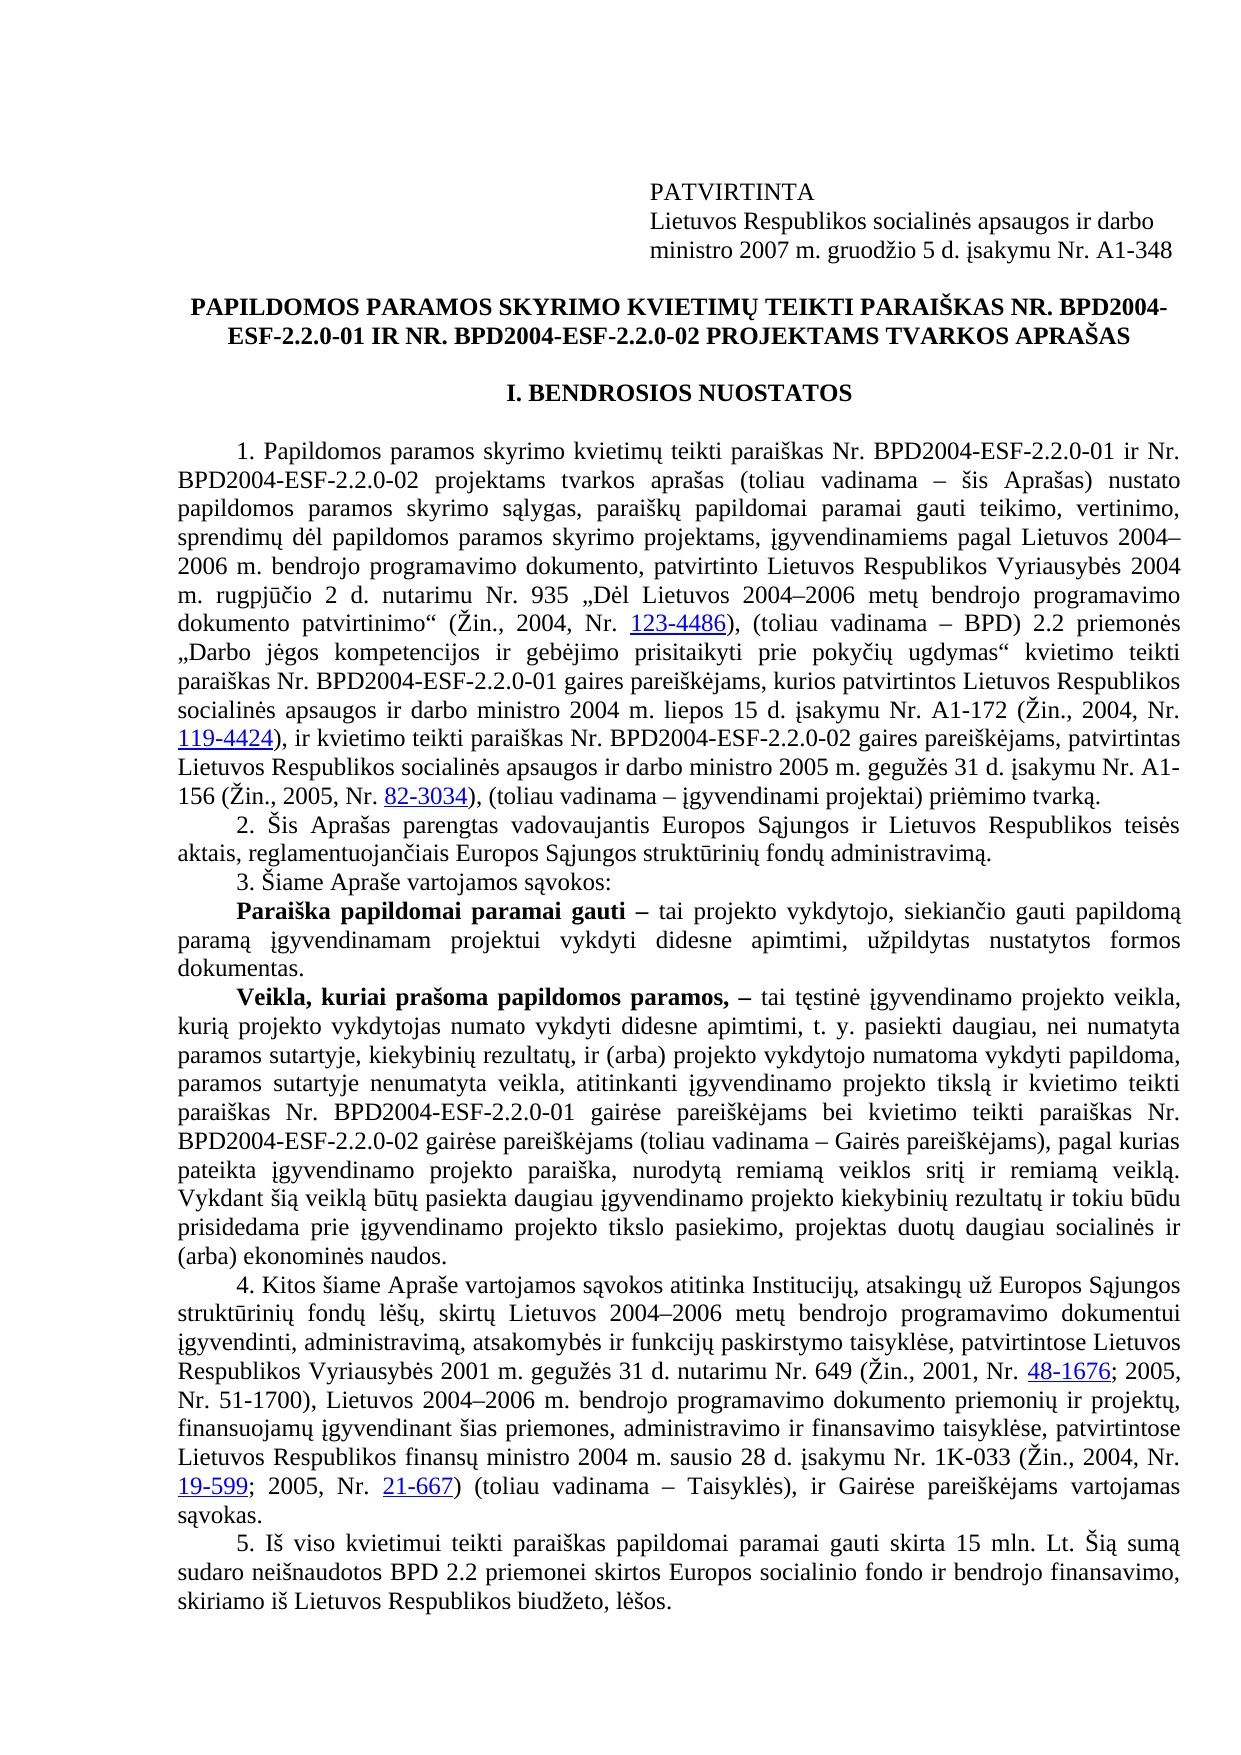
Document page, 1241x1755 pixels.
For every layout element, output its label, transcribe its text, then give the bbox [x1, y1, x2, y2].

text 4. Kitos šiame Apraše vartojamos sąvokos atitinka Institucijų, atsakingų už Europos Sąjungos struktūrinių fondų lėšų, skirtų Lietuvos 2004–2006 metų bendrojo programavimo dokumentui įgyvendinti, administravimą, atsakomybės ir funkcijų paskirstymo taisyklėse, patvirtintose Lietuvos Respublikos Vyriausybės 2001 m. gegužės 31 d. nutarimu Nr. 649 (Žin., 2001, Nr. 48-1676; 2005, Nr. 51-1700), Lietuvos 2004–2006 m. bendrojo programavimo dokumento priemonių ir projektų, finansuojamų įgyvendinant šias priemones, administravimo ir finansavimo taisyklėse, patvirtintose Lietuvos Respublikos finansų ministro 2004 m. sausio 28 d. įsakymu Nr. 1K-033 (Žin., 2004, Nr. 19-599; 2005, Nr. 21-667) (toliau vadinama – Taisyklės), ir Gairėse pareiškėjams vartojamas sąvokas. [177, 1270, 1181, 1528]
text I. BENDROSIOS NUOSTATOS [177, 378, 1181, 407]
text Paraiška papildomai paramai gauti – tai projekto vykdytojo, siekiančio gauti papildomą paramą įgyvendinamam projektui vykdyti didesne apimtimi, užpildytas nustatytos formos dokumentas. [177, 896, 1181, 982]
text Veikla, kuriai prašoma papildomos paramos, – tai tęstinė įgyvendinamo projekto veikla, kurią projekto vykdytojas numato vykdyti didesne apimtimi, t. y. pasiekti daugiau, nei numatyta paramos sutartyje, kiekybinių rezultatų, ir (arba) projekto vykdytojo numatoma vykdyti papildoma, paramos sutartyje nenumatyta veikla, atitinkanti įgyvendinamo projekto tikslą ir kvietimo teikti paraiškas Nr. BPD2004-ESF-2.2.0-01 gairėse pareiškėjams bei kvietimo teikti paraiškas Nr. BPD2004-ESF-2.2.0-02 gairėse pareiškėjams (toliau vadinama – Gairės pareiškėjams), pagal kurias pateikta įgyvendinamo projekto paraiška, nurodytą remiamą veiklos sritį ir remiamą veiklą. Vykdant šią veiklą būtų pasiekta daugiau įgyvendinamo projekto kiekybinių rezultatų ir tokiu būdu prisidedama prie įgyvendinamo projekto tikslo pasiekimo, projektas duotų daugiau socialinės ir (arba) ekonominės naudos. [177, 982, 1181, 1270]
text 3. Šiame Apraše vartojamos sąvokos: [177, 867, 1181, 896]
text Lietuvos Respublikos socialinės apsaugos ir darbo ministro 2007 m. gruodžio 5 d. įsakymu Nr. A1-348 [649, 206, 1181, 263]
text PAPILDOMOS PARAMOS SKYRIMO KVIETIMŲ TEIKTI PARAIŠKAS NR. BPD2004-ESF-2.2.0-01 IR NR. BPD2004-ESF-2.2.0-02 PROJEKTAMS TVARKOS APRAŠAS [177, 292, 1181, 350]
text PATVIRTINTA [649, 177, 1181, 206]
text 5. Iš viso kvietimui teikti paraiškas papildomai paramai gauti skirta 15 mln. Lt. Šią sumą sudaro neišnaudotos BPD 2.2 priemonei skirtos Europos socialinio fondo ir bendrojo finansavimo, skiriamo iš Lietuvos Respublikos biudžeto, lėšos. [177, 1528, 1181, 1615]
text 2. Šis Aprašas parengtas vadovaujantis Europos Sąjungos ir Lietuvos Respublikos teisės aktais, reglamentuojančiais Europos Sąjungos struktūrinių fondų administravimą. [177, 810, 1181, 867]
text 1. Papildomos paramos skyrimo kvietimų teikti paraiškas Nr. BPD2004-ESF-2.2.0-01 ir Nr. BPD2004-ESF-2.2.0-02 projektams tvarkos aprašas (toliau vadinama – šis Aprašas) nustato papildomos paramos skyrimo sąlygas, paraiškų papildomai paramai gauti teikimo, vertinimo, sprendimų dėl papildomos paramos skyrimo projektams, įgyvendinamiems pagal Lietuvos 2004–2006 m. bendrojo programavimo dokumento, patvirtinto Lietuvos Respublikos Vyriausybės 2004 m. rugpjūčio 2 d. nutarimu Nr. 935 „Dėl Lietuvos 2004–2006 metų bendrojo programavimo dokumento patvirtinimo“ (Žin., 2004, Nr. 123-4486), (toliau vadinama – BPD) 2.2 priemonės „Darbo jėgos kompetencijos ir gebėjimo prisitaikyti prie pokyčių ugdymas“ kvietimo teikti paraiškas Nr. BPD2004-ESF-2.2.0-01 gaires pareiškėjams, kurios patvirtintos Lietuvos Respublikos socialinės apsaugos ir darbo ministro 2004 m. liepos 15 d. įsakymu Nr. A1-172 (Žin., 2004, Nr. 119-4424), ir kvietimo teikti paraiškas Nr. BPD2004-ESF-2.2.0-02 gaires pareiškėjams, patvirtintas Lietuvos Respublikos socialinės apsaugos ir darbo ministro 2005 m. gegužės 31 d. įsakymu Nr. A1-156 (Žin., 2005, Nr. 82-3034), (toliau vadinama – įgyvendinami projektai) priėmimo tvarką. [177, 436, 1181, 810]
